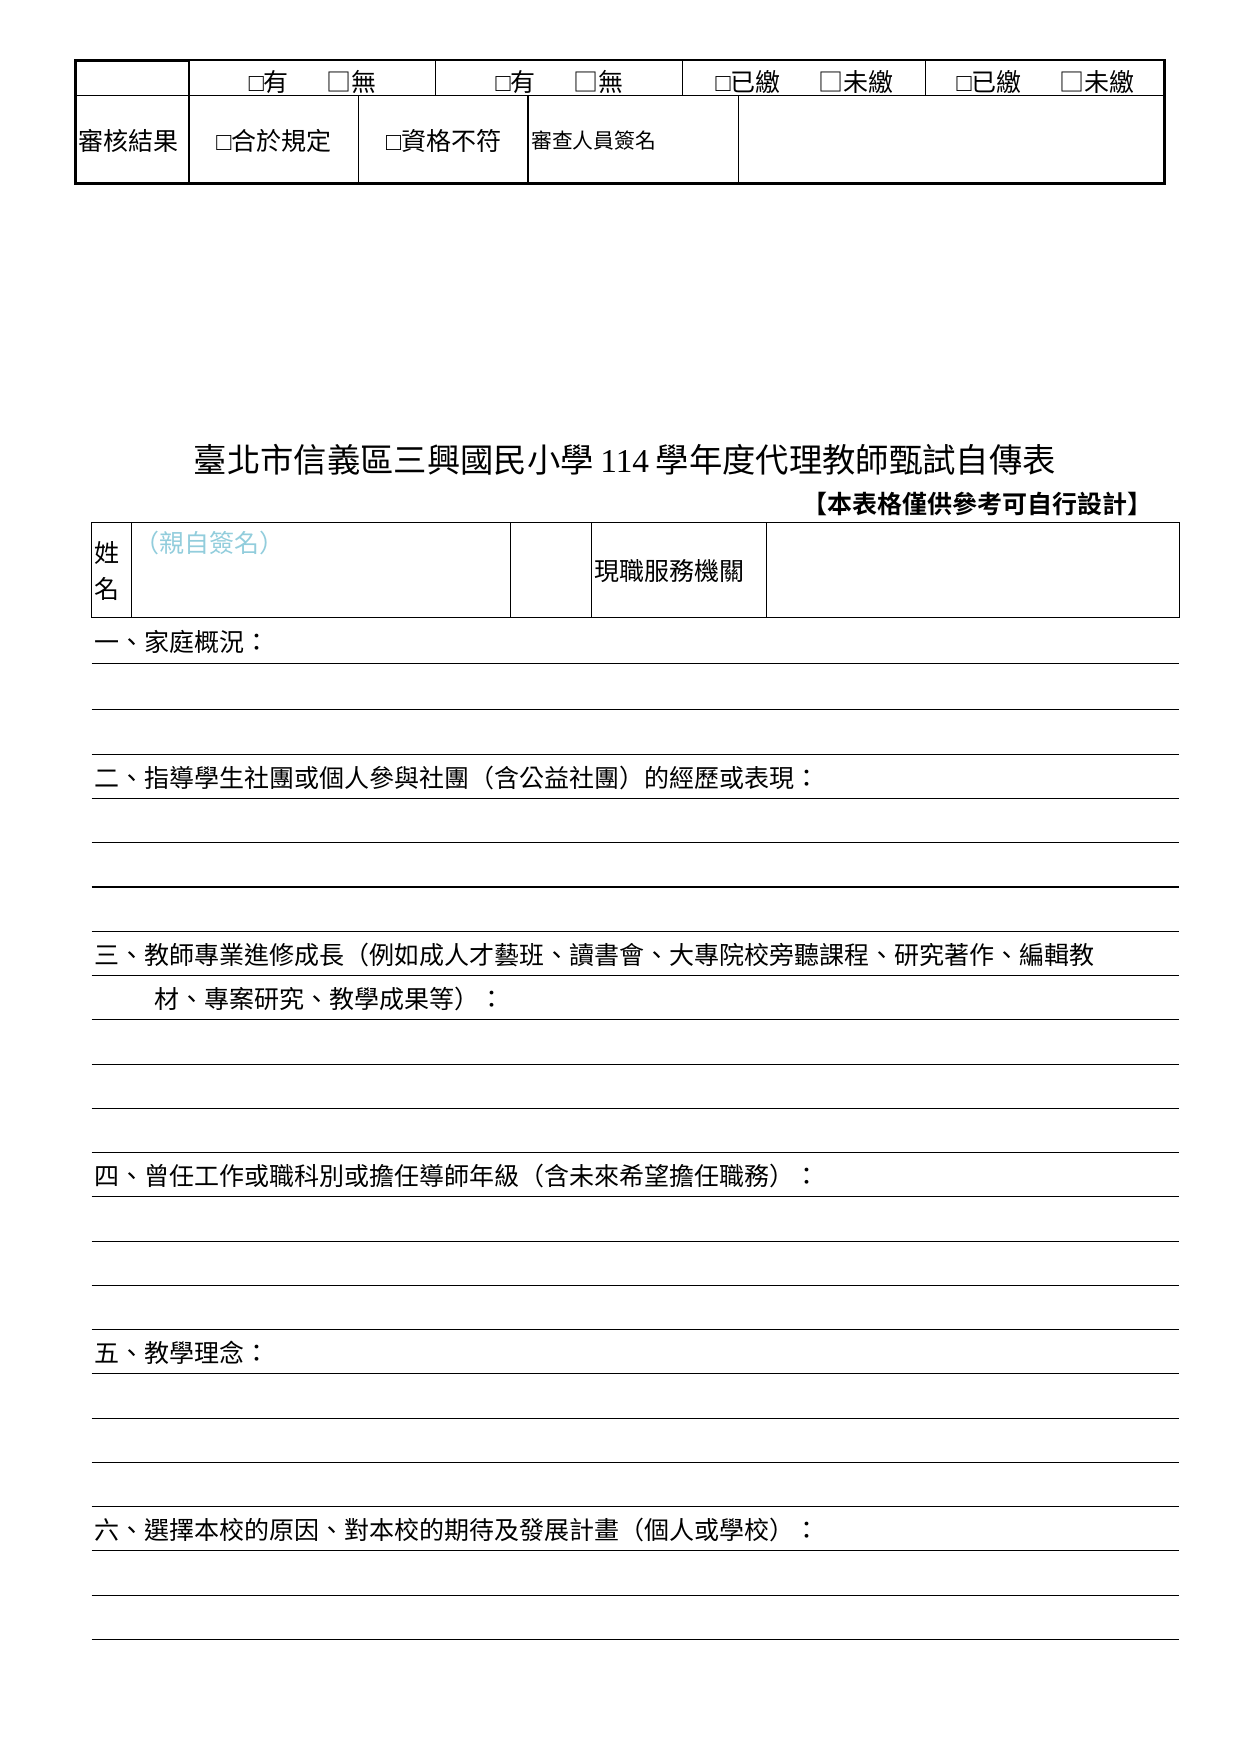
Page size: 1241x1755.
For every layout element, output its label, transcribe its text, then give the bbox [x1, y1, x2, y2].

table_header [77, 62, 188, 95]
table_cell [92, 888, 1179, 931]
table_cell [92, 1065, 1179, 1108]
table_cell [92, 1463, 1179, 1506]
table_cell 二、指導學生社團或個人參與社團（含公益社團）的經歷或表現： [92, 755, 1179, 798]
table_cell 材、專案研究、教學成果等）： [92, 976, 1179, 1019]
table_cell [92, 799, 1179, 842]
table_cell 四、曾任工作或職科別或擔任導師年級（含未來希望擔任職務）： [92, 1153, 1179, 1196]
table_cell 三、教師專業進修成長（例如成人才藝班、讀書會、大專院校旁聽課程、研究著作、編輯教 [92, 932, 1179, 975]
table_cell 六、選擇本校的原因、對本校的期待及發展計畫（個人或學校）： [92, 1507, 1179, 1550]
table_cell [739, 96, 1163, 182]
table_cell [92, 1020, 1179, 1063]
table_cell [92, 1286, 1179, 1329]
table_header [511, 523, 591, 617]
table_header （親自簽名） [132, 523, 510, 617]
table_header 姓名 [92, 523, 131, 617]
table_cell □有 □無 [190, 61, 435, 94]
table_cell □已繳 □未繳 [683, 61, 925, 94]
table_cell □合於規定 [190, 96, 358, 182]
table_cell 審查人員簽名 [529, 96, 738, 182]
table_cell □已繳 □未繳 [926, 61, 1163, 94]
table_header [767, 523, 1179, 617]
table_cell [92, 710, 1179, 753]
table_cell 一、家庭概況： [92, 618, 1179, 663]
table_cell □有 □無 [436, 61, 682, 94]
table_cell [92, 1551, 1179, 1595]
table_cell [92, 1419, 1179, 1462]
table_cell [92, 1242, 1179, 1285]
text 臺北市信義區三興國民小學114學年度代理教師甄試自傳表 [74, 439, 1175, 480]
text 【本表格僅供參考可自行設計】 [89, 480, 1152, 522]
table_cell 五、教學理念： [92, 1330, 1179, 1373]
table_cell [92, 1109, 1179, 1152]
table_cell [92, 1596, 1179, 1639]
table_cell [92, 1374, 1179, 1418]
table_cell [92, 1197, 1179, 1241]
table_cell [92, 843, 1179, 886]
table_header 現職服務機關 [592, 523, 766, 617]
table_cell 審核結果 [77, 96, 188, 182]
table_cell [92, 664, 1179, 709]
table_cell □資格不符 [359, 96, 527, 182]
